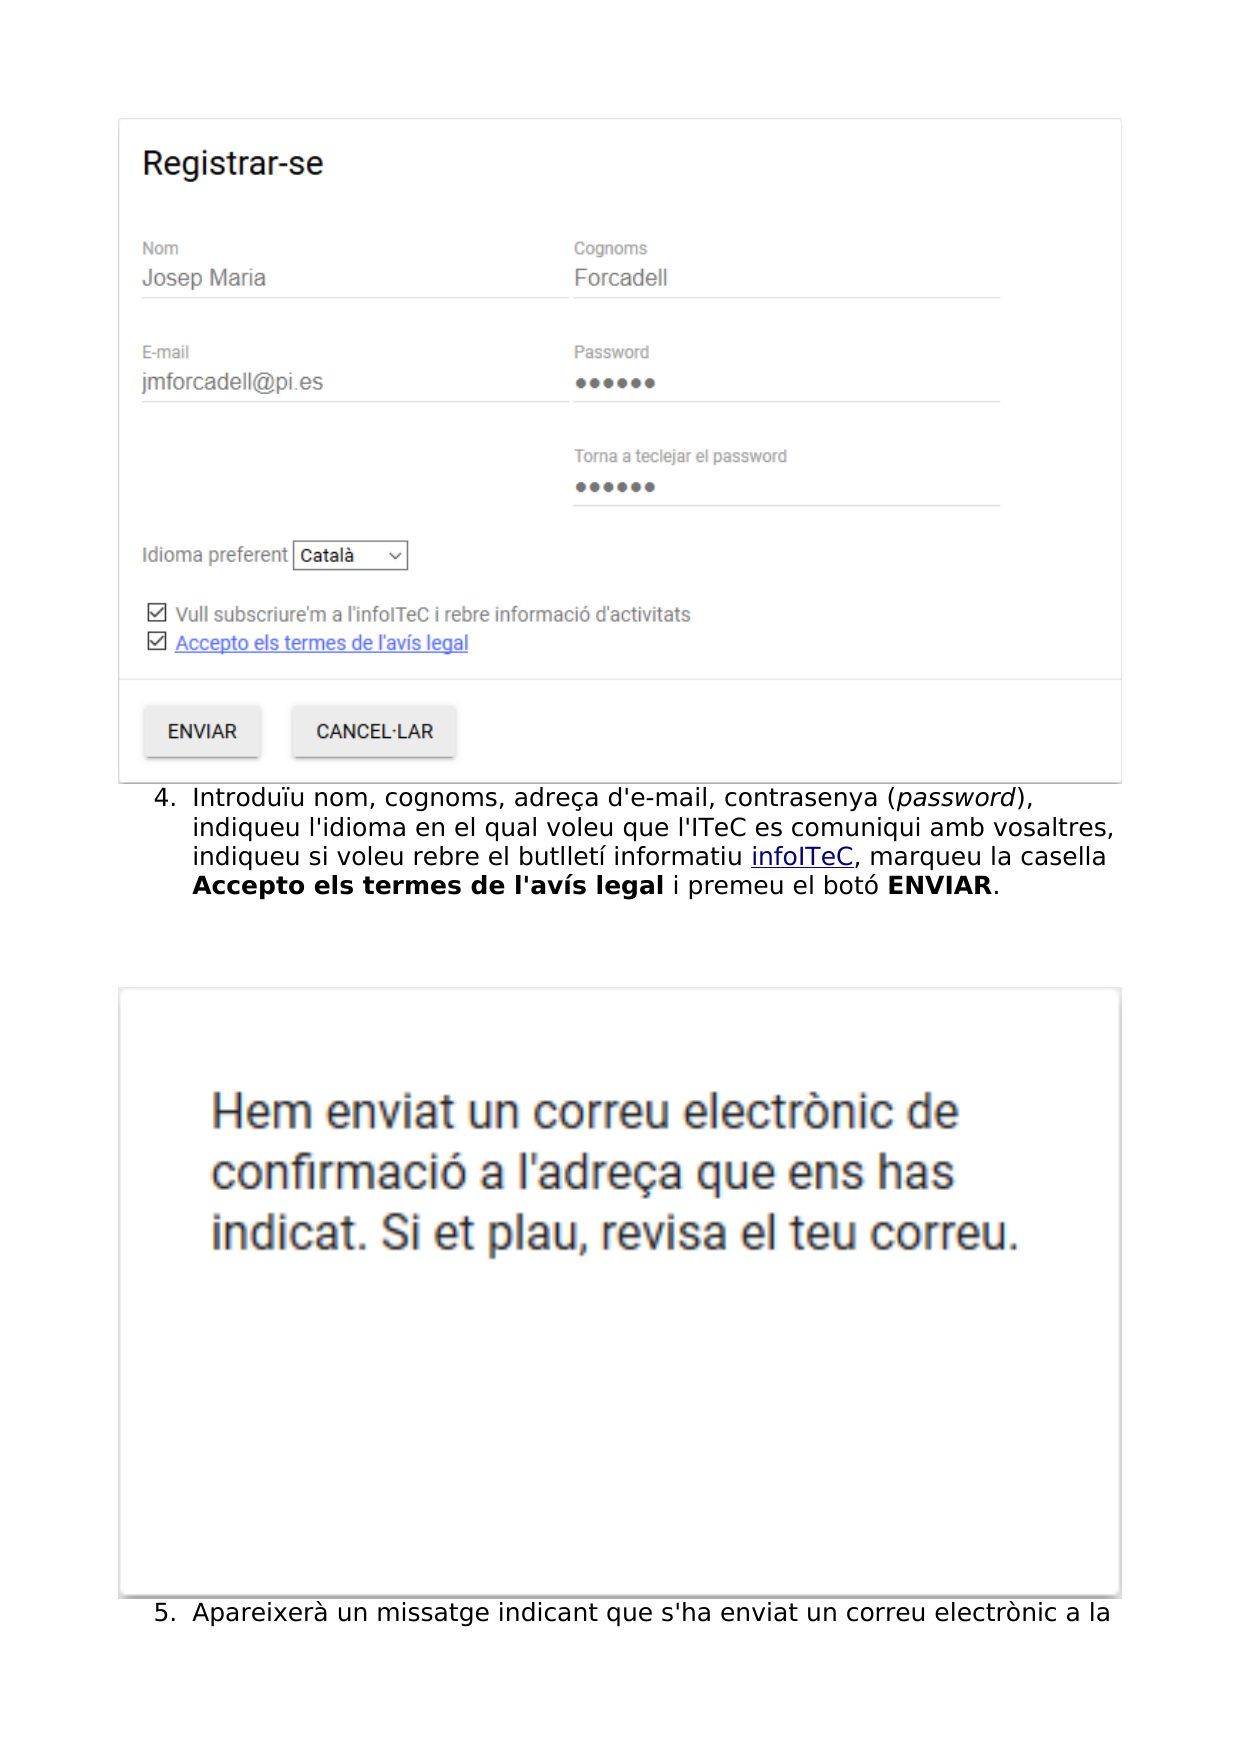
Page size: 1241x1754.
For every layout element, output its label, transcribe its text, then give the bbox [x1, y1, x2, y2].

picture [118, 118, 1123, 784]
picture [118, 987, 1123, 1599]
list Apareixerà un missatge indicant que s'ha enviat un correu electrònic a la [177, 1599, 1122, 1628]
list Introduïu nom, cognoms, adreça d'e-mail, contrasenya (password), indiqueu l'idioma en el qual voleu que l'ITeC es comuniqui amb vosaltres, indiqueu si voleu rebre el butlletí informatiu infoITeC, marqueu la casella Accepto els termes de l'avís legal i premeu el botó ENVIAR. [177, 784, 1122, 987]
